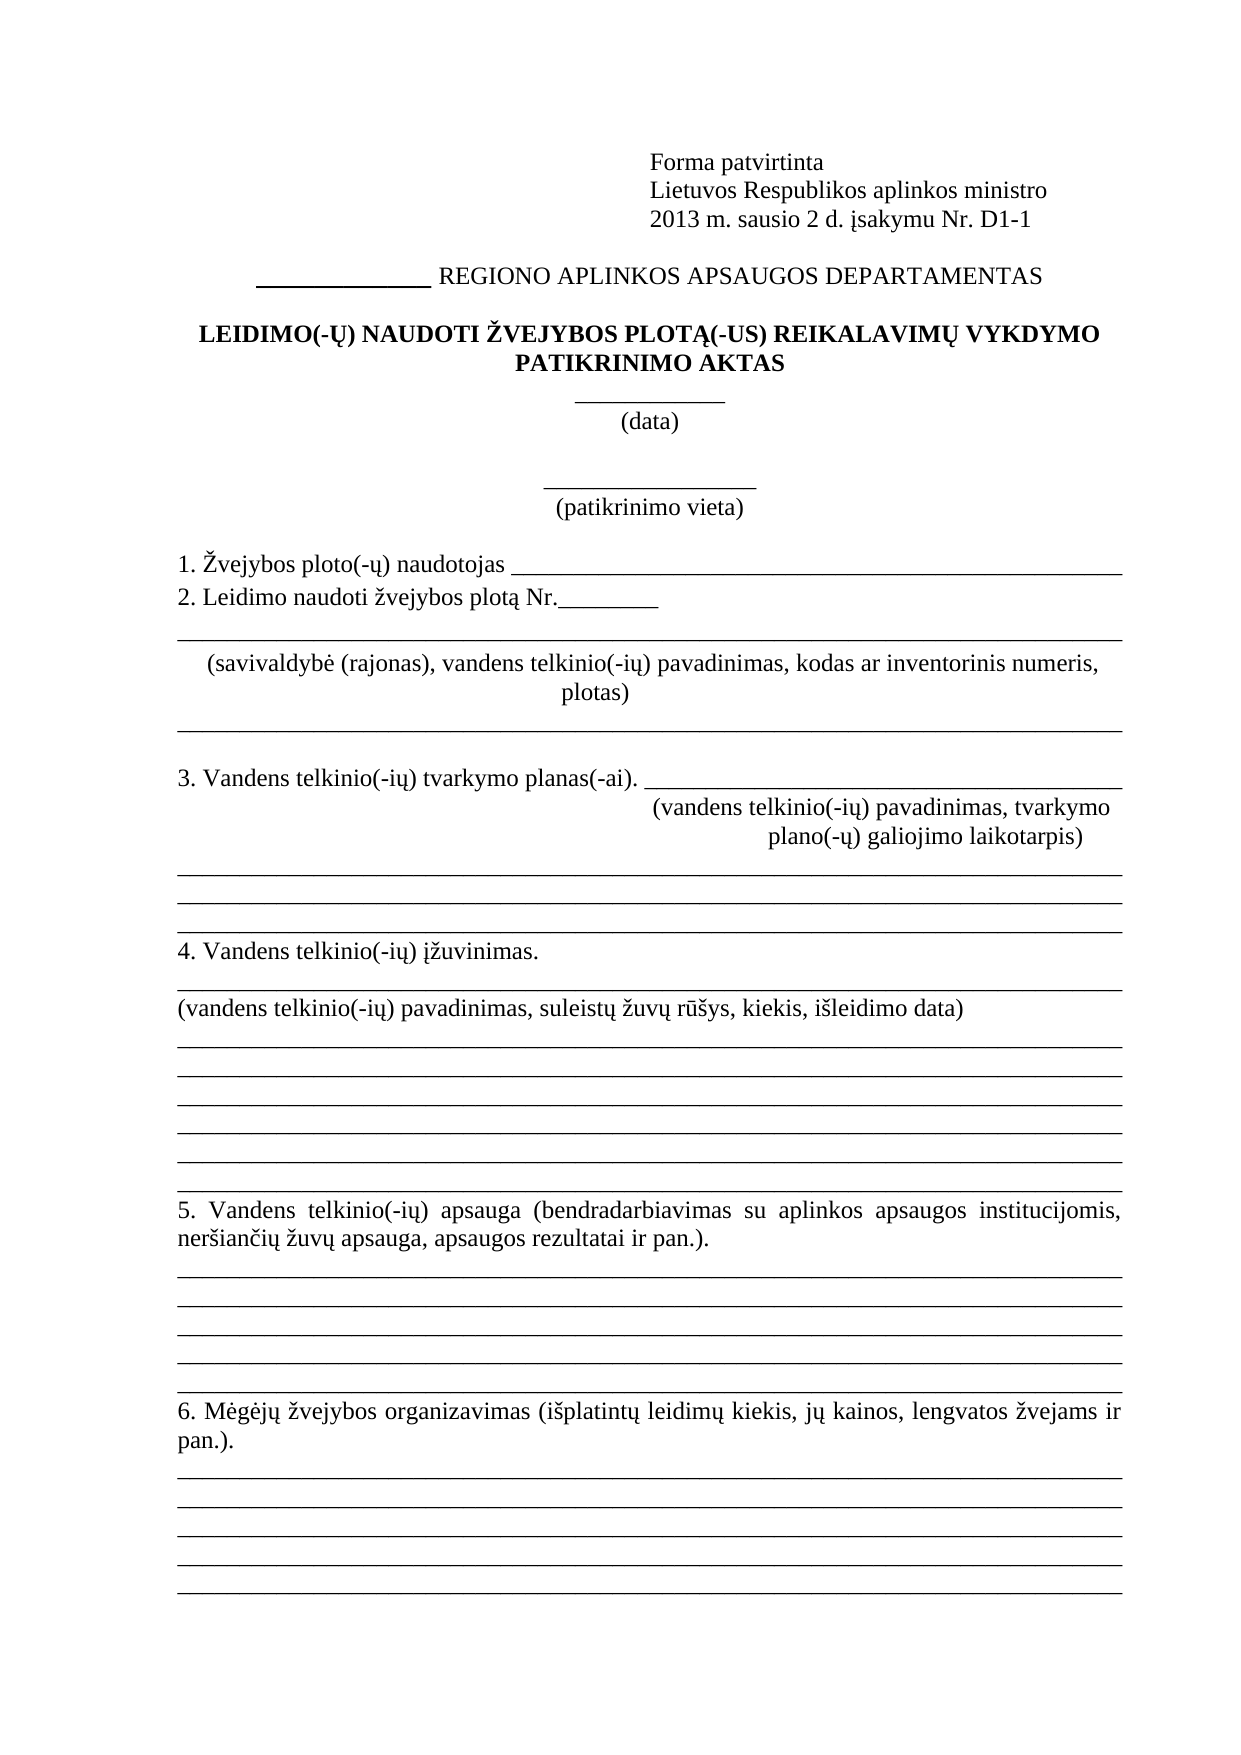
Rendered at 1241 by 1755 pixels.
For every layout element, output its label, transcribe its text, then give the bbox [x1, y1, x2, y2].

text _ [177, 1281, 1122, 1306]
text 2013 m. sausio 2 d. įsakymu Nr. D1-1 [649, 204, 1122, 233]
text _ [177, 1482, 1122, 1507]
text 5. Vandens telkinio(-ių) apsauga (bendradarbiavimas su aplinkos apsaugos institucijomis, neršiančių žuvų apsauga, apsaugos rezultatai ir pan.). [177, 1195, 1122, 1252]
text (savivaldybė (rajonas), vandens telkinio(-ių) pavadinimas, kodas ar inventorinis numeris, [177, 648, 1122, 677]
text _ [177, 878, 1122, 903]
text _ [177, 1568, 1122, 1593]
text _ [177, 1022, 1122, 1047]
text _ [177, 1137, 1122, 1162]
text (vandens telkinio(-ių) pavadinimas, tvarkymo [652, 792, 1122, 821]
text _ [177, 706, 1122, 731]
text Lietuvos Respublikos aplinkos ministro [649, 176, 1122, 204]
text Forma patvirtinta [649, 147, 1122, 176]
text _ [177, 1080, 1122, 1105]
text _ [177, 1310, 1122, 1335]
text _ [177, 1540, 1122, 1565]
text (patikrinimo vieta) [177, 492, 1122, 521]
text _ [177, 1051, 1122, 1076]
text plano(-ų) galiojimo laikotarpis) [652, 821, 1122, 850]
text _ [177, 1252, 1122, 1277]
text PATIKRINIMO AKTAS [177, 348, 1122, 377]
text ____________ REGIONO APLINKOS APSAUGOS DEPARTAMENTAS [177, 257, 1122, 291]
text LEIDIMO(-Ų) NAUDOTI ŽVEJYBOS PLOTĄ(-US) REIKALAVIMŲ VYKDYMO [177, 319, 1122, 348]
text _ [177, 616, 1122, 640]
text 2. Leidimo naudoti žvejybos plotą Nr.________ [177, 582, 1122, 611]
text _ [177, 1108, 1122, 1133]
text _ [177, 1338, 1122, 1363]
text _ [177, 1511, 1122, 1536]
text 4. Vandens telkinio(-ių) įžuvinimas. [177, 936, 1122, 965]
text ____________ [177, 377, 1122, 406]
text (data) [177, 406, 1122, 434]
text (vandens telkinio(-ių) pavadinimas, suleistų žuvų rūšys, kiekis, išleidimo data) [177, 993, 1122, 1022]
text _ [177, 965, 1122, 990]
text _ [177, 1166, 1122, 1191]
text _ [177, 907, 1122, 932]
text _ [177, 850, 1122, 875]
text 6. Mėgėjų žvejybos organizavimas (išplatintų leidimų kiekis, jų kainos, lengvatos žvejams ir pan.). [177, 1396, 1122, 1453]
text _________________ [177, 463, 1122, 492]
text plotas) [177, 677, 1122, 706]
text _ [177, 1367, 1122, 1392]
text _ [177, 1453, 1122, 1478]
text 1. Žvejybos ploto(-ų) naudotojas [177, 549, 1122, 578]
text 3. Vandens telkinio(-ių) tvarkymo planas(-ai). [177, 763, 1122, 792]
